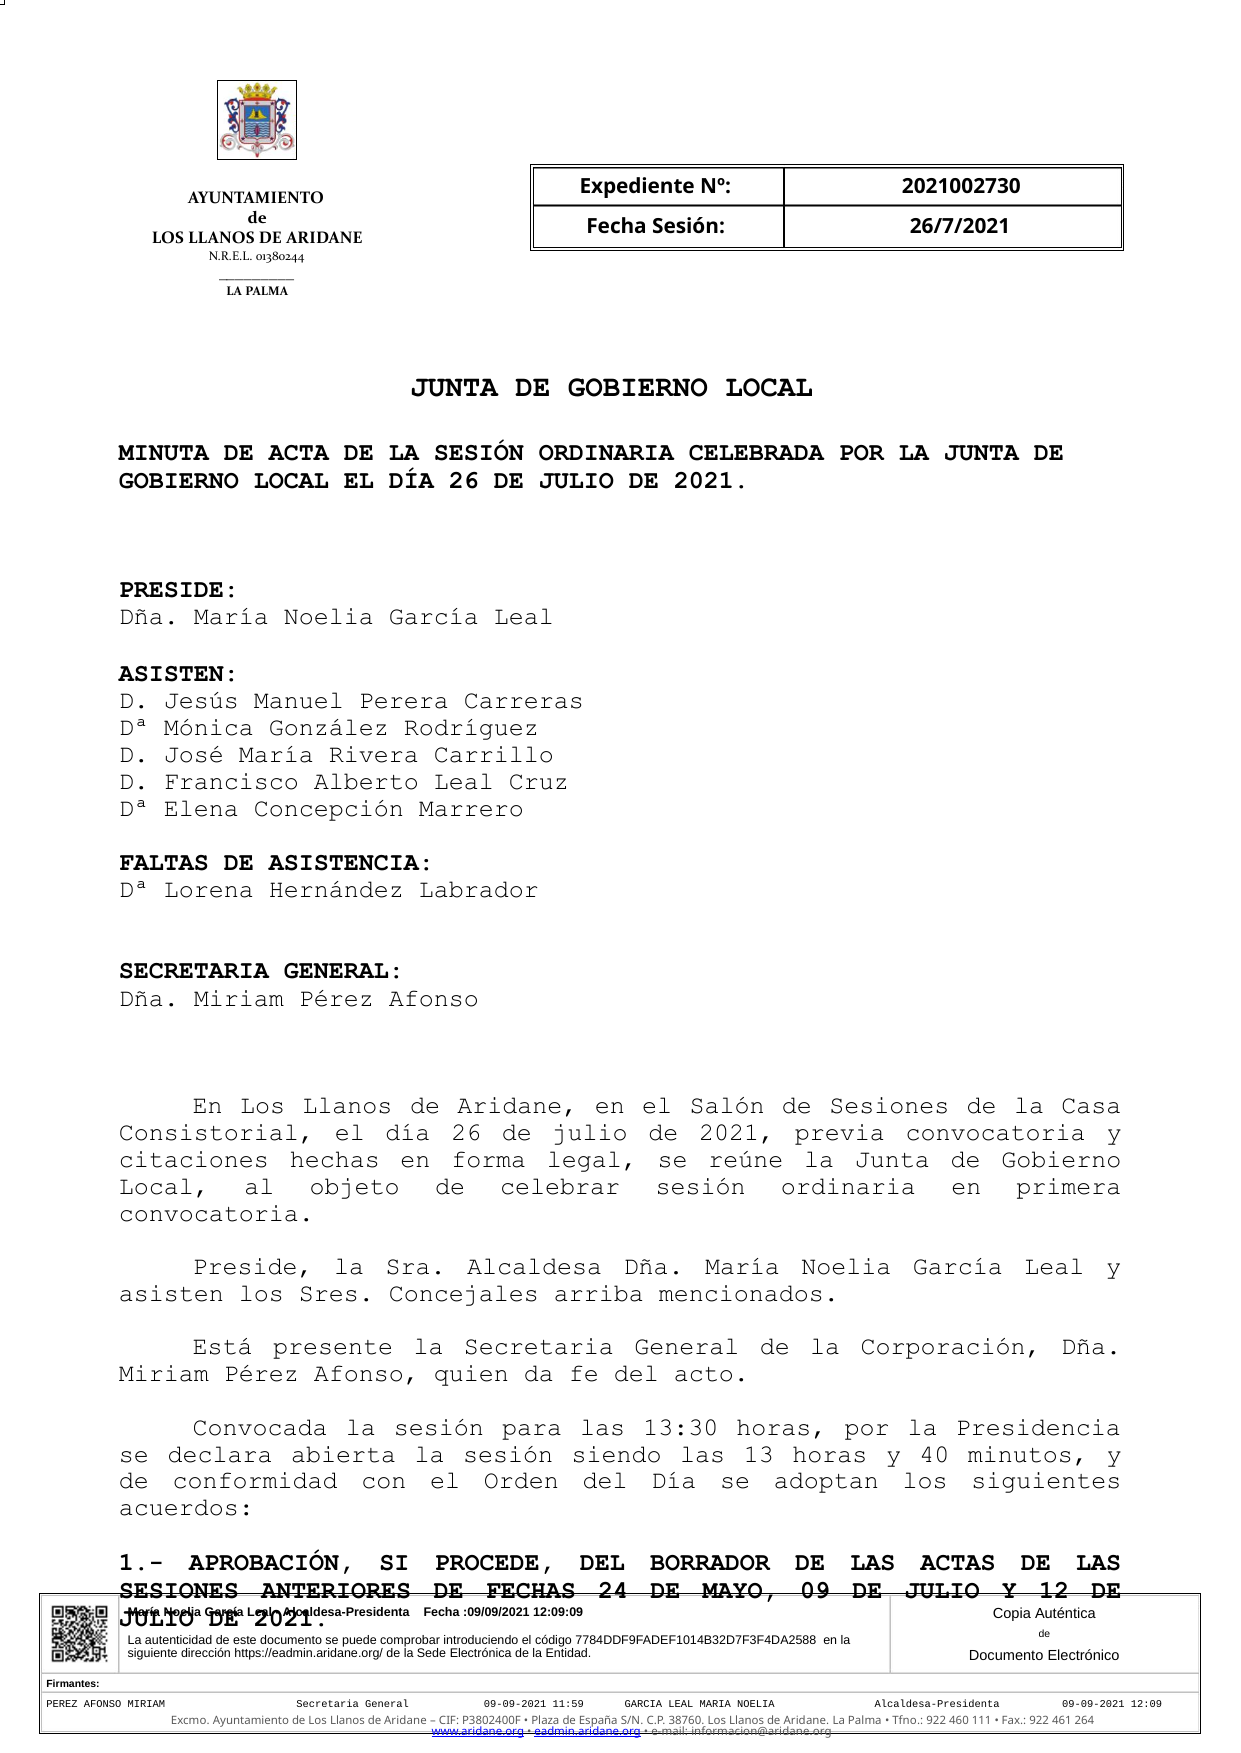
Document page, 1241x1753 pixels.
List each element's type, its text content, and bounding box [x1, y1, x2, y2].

text J [119, 1619, 134, 1632]
text Alcaldesa-Presidenta [874, 1698, 1018, 1709]
text se declara abierta la sesión siendo las 13 horas y 40 minutos, y [119, 1441, 1146, 1467]
text acuerdos: [119, 1494, 1146, 1521]
text Fecha Sesión: [586, 214, 761, 239]
text D. Jesús Manuel Perera Carreras [119, 686, 609, 714]
text LA PALMA [226, 286, 317, 298]
text siguiente dirección https://eadmin.aridane.org/ de la Sede Electrónica de la Entidad. [127, 1647, 876, 1660]
text E [224, 1619, 254, 1632]
text 26/7/2021 [909, 214, 1059, 239]
text _ [219, 266, 226, 279]
text U [134, 1614, 149, 1632]
text M [127, 1605, 134, 1619]
text GARCIA LEAL MARIA NOELIA [624, 1698, 797, 1709]
text JUNTA DE GOBIERNO LOCAL [410, 370, 838, 403]
text - A [275, 1605, 284, 1619]
text Dª Lorena Hernández Labrador [119, 876, 564, 903]
text 1 [299, 1604, 314, 1632]
text PRESIDE: [119, 574, 579, 603]
text D. José María Rivera Carrillo [119, 741, 609, 768]
text Dª Elena Concepción Marrero [119, 795, 609, 821]
text Está presente la Secretaria General de la Corporación, Dña. [192, 1332, 1146, 1360]
text D [209, 1604, 224, 1611]
text U [134, 1604, 149, 1611]
text lc [292, 1605, 299, 1619]
text En Los Llanos de Aridane, en el Salón de Sesiones de la Casa [192, 1091, 1146, 1119]
text Secretaria General [296, 1698, 426, 1709]
text convocatoria. [119, 1200, 1146, 1227]
text 09-09-2021 12:09 [1062, 1698, 1177, 1709]
text FALTAS DE ASISTENCIA: [119, 848, 564, 876]
text cía L [226, 1605, 254, 1619]
text O [179, 1619, 209, 1632]
text ía N [149, 1605, 164, 1619]
text Copia Auténtica [993, 1606, 1117, 1622]
text PEREZ AFONSO MIRIAM [46, 1698, 183, 1709]
text Preside, la Sra. Alcaldesa Dña. María Noelia García Leal y [192, 1252, 1146, 1280]
text La autenticidad de este documento se puede comprobar introduciendo el código 7784DDF9FADEF1014B32D7F3F4DA2588 en la [127, 1633, 876, 1647]
text o [172, 1605, 179, 1619]
text SESIONES ANTERIORES DE FECHAS 24 DE MAYO, 09 DE JULIO Y 12 DE [119, 1576, 1146, 1604]
text AYUNTAMIENTO [188, 190, 387, 207]
text Dña. Miriam Pérez Afonso [119, 985, 504, 1012]
text de [1038, 1628, 1065, 1640]
text ________ [226, 266, 317, 282]
text elia G [180, 1605, 209, 1619]
text 2 [284, 1604, 299, 1623]
text GOBIERNO LOCAL EL DÍA 26 DE JULIO DE 2021. [119, 466, 1089, 494]
text ar [214, 1605, 224, 1619]
text 2 [284, 1619, 299, 1632]
text Dña. María Noelia García Leal [119, 603, 579, 630]
text citaciones hechas en forma legal, se reúne la Junta de Gobierno [119, 1146, 1146, 1173]
text ar [138, 1605, 149, 1619]
text D [212, 1614, 219, 1623]
text Dª Mónica González Rodríguez [119, 714, 609, 741]
text 09-09-2021 11:59 [484, 1698, 599, 1709]
text ald [302, 1605, 314, 1619]
text Expediente Nº: [579, 173, 761, 199]
text . [314, 1604, 354, 1632]
text I [164, 1604, 179, 1632]
picture [40, 1594, 1200, 1733]
text Firmantes: [46, 1678, 183, 1690]
text D. Francisco Alberto Leal Cruz [119, 768, 609, 795]
text esa-Presidenta Fecha :09/09/2021 12:09:09 [321, 1605, 608, 1619]
text SECRETARIA GENERAL: [119, 956, 504, 985]
text D [209, 1619, 224, 1632]
text 0 [269, 1604, 284, 1632]
text Documento Electrónico [969, 1647, 1142, 1663]
text MINUTA DE ACTA DE LA SESIÓN ORDINARIA CELEBRADA POR LA JUNTA DE [119, 437, 1089, 466]
text L [149, 1619, 164, 1632]
text de conformidad con el Orden del Día se adoptan los siguientes [119, 1467, 1146, 1494]
text 2 [254, 1619, 269, 1632]
text Local, al objeto de celebrar sesión ordinaria en primera [119, 1173, 1146, 1200]
picture [531, 165, 1123, 250]
text _ [317, 266, 327, 282]
text asisten los Sres. Concejales arriba mencionados. [119, 1280, 1146, 1307]
text Miriam Pérez Afonso, quien da fe del acto. [119, 1360, 1146, 1387]
text de [247, 210, 387, 227]
picture [218, 81, 296, 159]
text 2021002730 [902, 173, 1059, 199]
text ASISTEN: [119, 658, 264, 686]
text LOS LLANOS DE ARIDANE [152, 230, 387, 247]
text eal [254, 1605, 269, 1619]
text U [137, 1614, 144, 1624]
text J [119, 1604, 134, 1624]
text www.aridane.org • eadmin.aridane.org • e-mail: informacion@aridane.org [431, 1724, 834, 1738]
text Convocada la sesión para las 13:30 horas, por la Presidencia [192, 1412, 1146, 1441]
text 1.- APROBACIÓN, SI PROCEDE, DEL BORRADOR DE LAS ACTAS DE LAS [119, 1547, 1146, 1576]
text Excmo. Ayuntamiento de Los Llanos de Aridane – CIF: P3802400F • Plaza de España S/N. C.P. 38760. Los Llanos de Aridane. La Palma • Tfno.: 922 460 111 • Fax.: 922 461 264 [171, 1713, 1095, 1727]
text N.R.E.L. 01380244 [208, 250, 327, 262]
text Consistorial, el día 26 de julio de 2021, previa convocatoria y [119, 1119, 1146, 1146]
